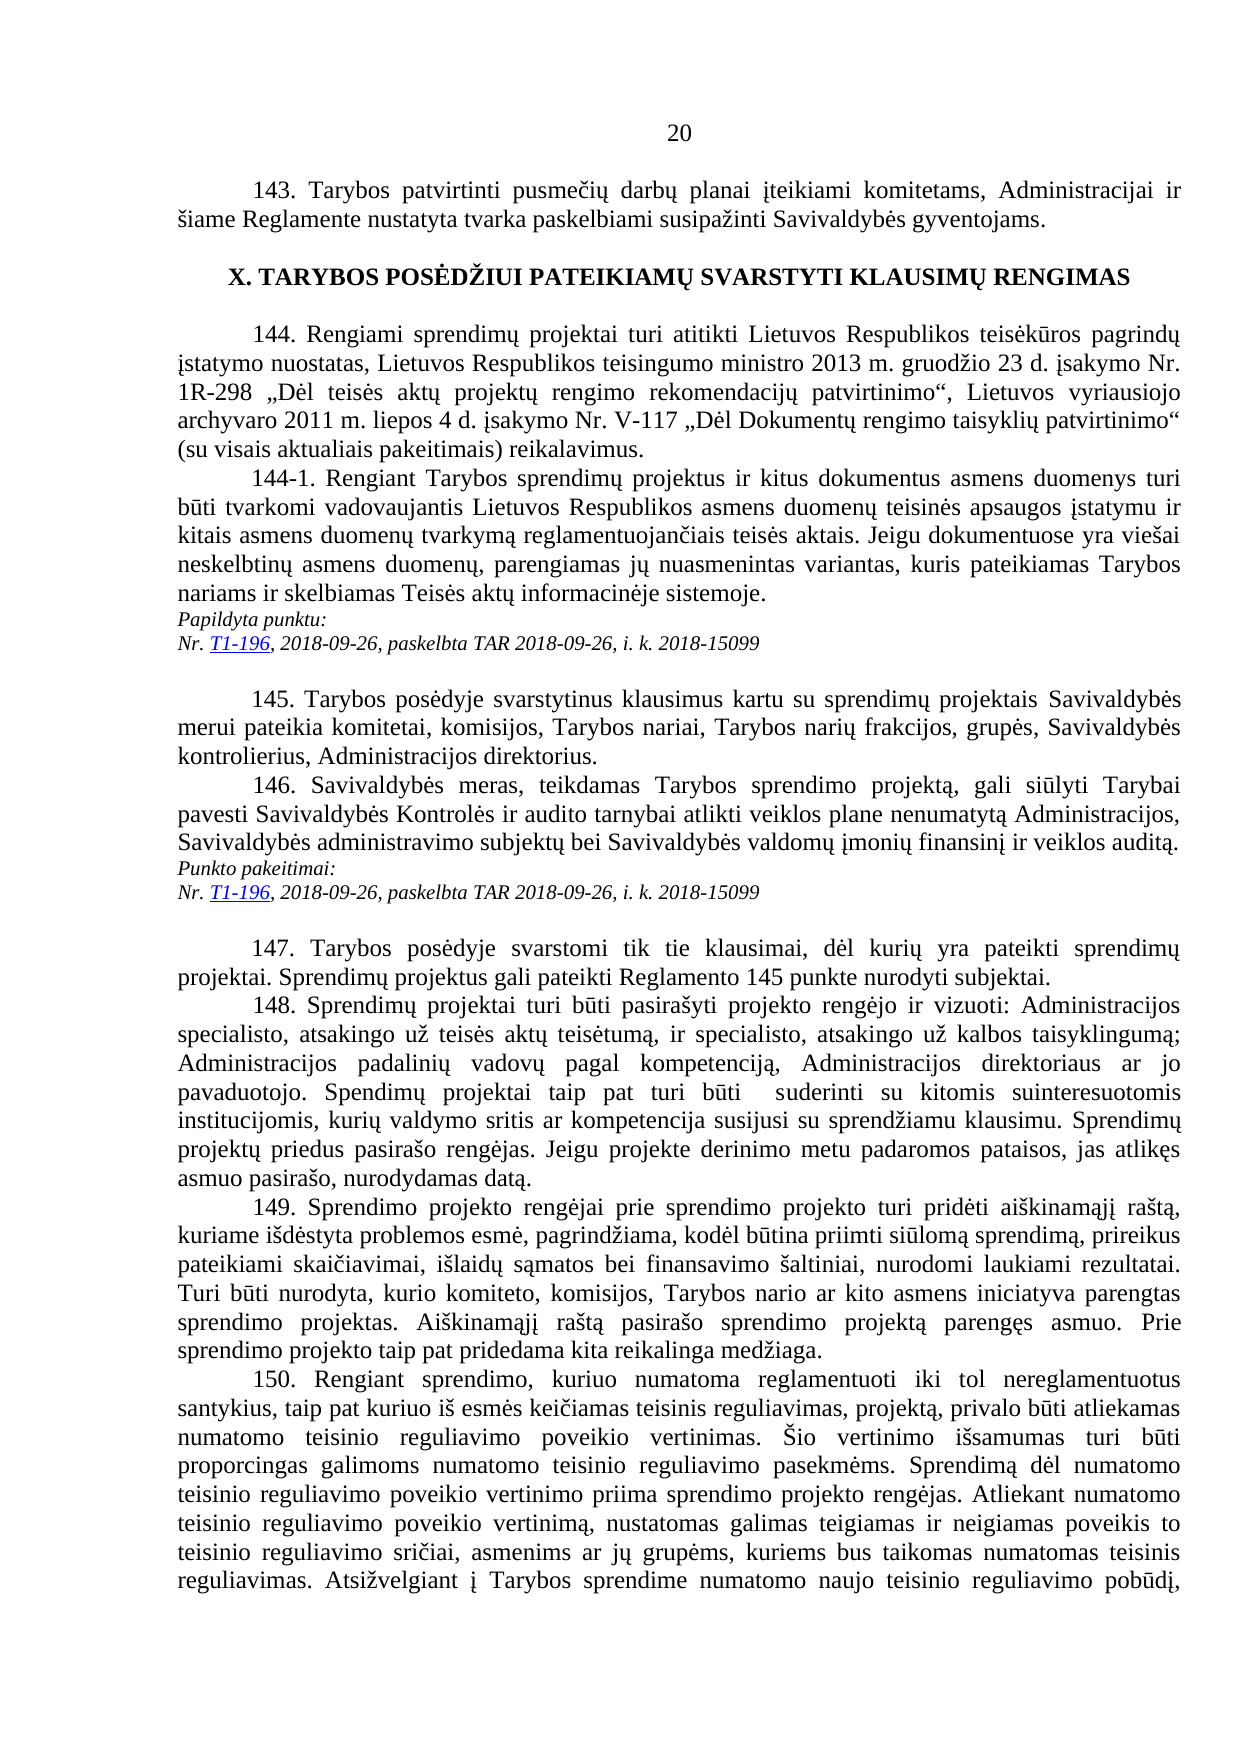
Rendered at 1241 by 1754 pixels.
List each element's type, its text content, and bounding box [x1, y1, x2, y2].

text 144-1. Rengiant Tarybos sprendimų projektus ir kitus dokumentus asmens duomenys turi būti tvarkomi vadovaujantis Lietuvos Respublikos asmens duomenų teisinės apsaugos įstatymu ir kitais asmens duomenų tvarkymą reglamentuojančiais teisės aktais. Jeigu dokumentuose yra viešai neskelbtinų asmens duomenų, parengiamas jų nuasmenintas variantas, kuris pateikiamas Tarybos nariams ir skelbiamas Teisės aktų informacinėje sistemoje. [177, 463, 1181, 607]
text 149. Sprendimo projekto rengėjai prie sprendimo projekto turi pridėti aiškinamąjį raštą, kuriame išdėstyta problemos esmė, pagrindžiama, kodėl būtina priimti siūlomą sprendimą, prireikus pateikiami skaičiavimai, išlaidų sąmatos bei finansavimo šaltiniai, nurodomi laukiami rezultatai. Turi būti nurodyta, kurio komiteto, komisijos, Tarybos nario ar kito asmens iniciatyva parengtas sprendimo projektas. Aiškinamąjį raštą pasirašo sprendimo projektą parengęs asmuo. Prie sprendimo projekto taip pat pridedama kita reikalinga medžiaga. [177, 1192, 1181, 1364]
text Papildyta punktu: [177, 607, 1181, 631]
text X. TARYBOS POSĖDŽIUI PATEIKIAMŲ SVARSTYTI KLAUSIMŲ RENGIMAS [177, 262, 1181, 291]
text 143. Tarybos patvirtinti pusmečių darbų planai įteikiami komitetams, Administracijai ir šiame Reglamente nustatyta tvarka paskelbiami susipažinti Savivaldybės gyventojams. [177, 176, 1181, 233]
text Nr. T1-196, 2018-09-26, paskelbta TAR 2018-09-26, i. k. 2018-15099 [177, 880, 1181, 904]
text Nr. T1-196, 2018-09-26, paskelbta TAR 2018-09-26, i. k. 2018-15099 [177, 631, 1181, 655]
text 148. Sprendimų projektai turi būti pasirašyti projekto rengėjo ir vizuoti: Administracijos specialisto, atsakingo už teisės aktų teisėtumą, ir specialisto, atsakingo už kalbos taisyklingumą; Administracijos padalinių vadovų pagal kompetenciją, Administracijos direktoriaus ar jo pavaduotojo. Spendimų projektai taip pat turi būti suderinti su kitomis suinteresuotomis institucijomis, kurių valdymo sritis ar kompetencija susijusi su sprendžiamu klausimu. Sprendimų projektų priedus pasirašo rengėjas. Jeigu projekte derinimo metu padaromos pataisos, jas atlikęs asmuo pasirašo, nurodydamas datą. [177, 991, 1181, 1192]
text 144. Rengiami sprendimų projektai turi atitikti Lietuvos Respublikos teisėkūros pagrindų įstatymo nuostatas, Lietuvos Respublikos teisingumo ministro 2013 m. gruodžio 23 d. įsakymo Nr. 1R-298 „Dėl teisės aktų projektų rengimo rekomendacijų patvirtinimo“, Lietuvos vyriausiojo archyvaro 2011 m. liepos 4 d. įsakymo Nr. V-117 „Dėl Dokumentų rengimo taisyklių patvirtinimo“ (su visais aktualiais pakeitimais) reikalavimus. [177, 319, 1181, 463]
text 147. Tarybos posėdyje svarstomi tik tie klausimai, dėl kurių yra pateikti sprendimų projektai. Sprendimų projektus gali pateikti Reglamento 145 punkte nurodyti subjektai. [177, 933, 1181, 991]
text 146. Savivaldybės meras, teikdamas Tarybos sprendimo projektą, gali siūlyti Tarybai pavesti Savivaldybės Kontrolės ir audito tarnybai atlikti veiklos plane nenumatytą Administracijos, Savivaldybės administravimo subjektų bei Savivaldybės valdomų įmonių finansinį ir veiklos auditą. [177, 770, 1181, 856]
text 145. Tarybos posėdyje svarstytinus klausimus kartu su sprendimų projektais Savivaldybės merui pateikia komitetai, komisijos, Tarybos nariai, Tarybos narių frakcijos, grupės, Savivaldybės kontrolierius, Administracijos direktorius. [177, 684, 1181, 770]
text 150. Rengiant sprendimo, kuriuo numatoma reglamentuoti iki tol nereglamentuotus santykius, taip pat kuriuo iš esmės keičiamas teisinis reguliavimas, projektą, privalo būti atliekamas numatomo teisinio reguliavimo poveikio vertinimas. Šio vertinimo išsamumas turi būti proporcingas galimoms numatomo teisinio reguliavimo pasekmėms. Sprendimą dėl numatomo teisinio reguliavimo poveikio vertinimo priima sprendimo projekto rengėjas. Atliekant numatomo teisinio reguliavimo poveikio vertinimą, nustatomas galimas teigiamas ir neigiamas poveikis to teisinio reguliavimo sričiai, asmenims ar jų grupėms, kuriems bus taikomas numatomas teisinis reguliavimas. Atsižvelgiant į Tarybos sprendime numatomo naujo teisinio reguliavimo pobūdį, [177, 1364, 1181, 1594]
text Punkto pakeitimai: [177, 856, 1181, 880]
